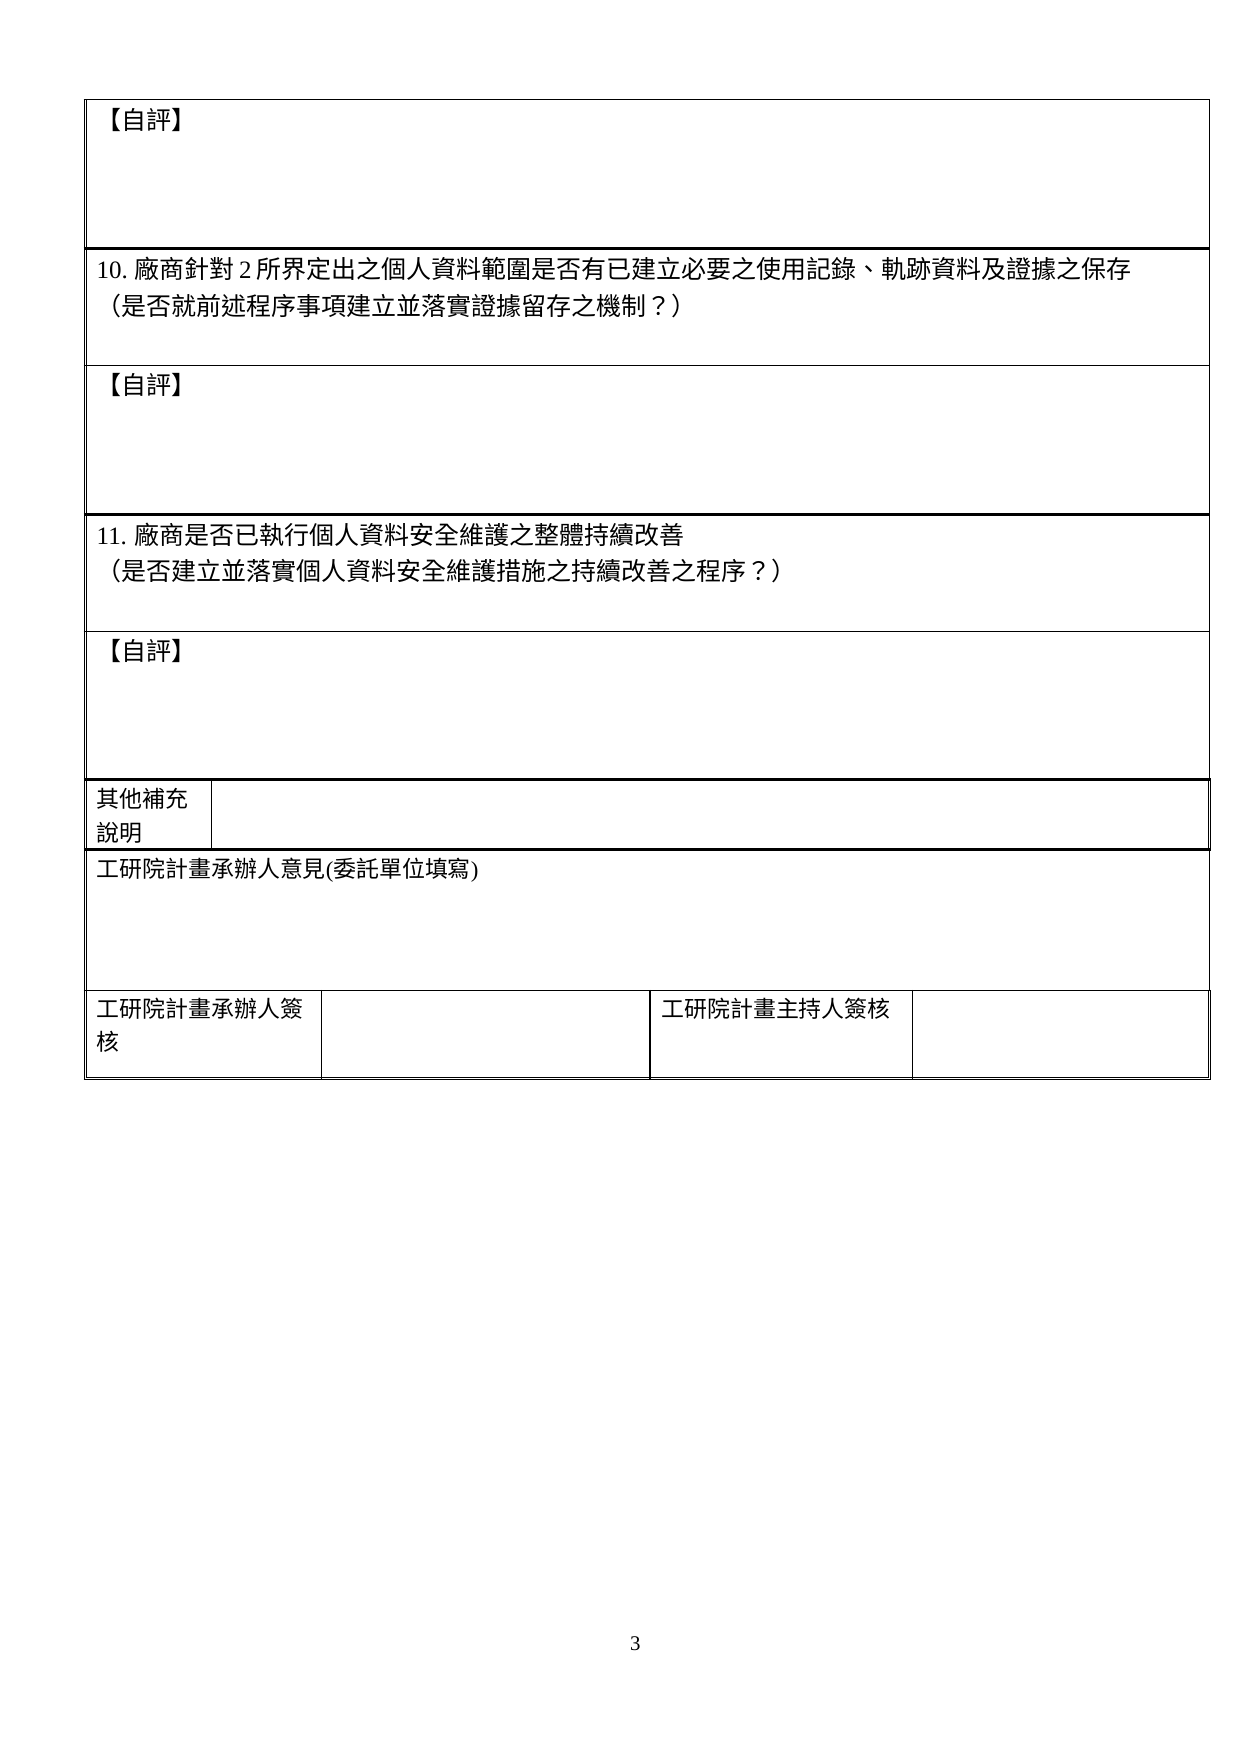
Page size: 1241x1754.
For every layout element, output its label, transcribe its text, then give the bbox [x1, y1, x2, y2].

table_cell [913, 991, 1208, 1077]
table_cell 工研院計畫主持人簽核 [651, 991, 912, 1077]
table_cell 廠商針對2所界定出之個人資料範圍是否有已建立必要之使用記錄、軌跡資料及證據之保存 （是否就前述程序事項建立並落實證據留存之機制？） [87, 250, 1209, 365]
table_cell 廠商是否已執行個人資料安全維護之整體持續改善 （是否建立並落實個人資料安全維護措施之持續改善之程序？） [87, 516, 1209, 631]
table_cell [322, 991, 649, 1077]
table_cell [212, 781, 1208, 848]
table_cell 【自評】 [87, 632, 1209, 778]
table_cell 工研院計畫承辦人意見(委託單位填寫) [87, 851, 1209, 990]
table_cell 工研院計畫承辦人簽核 [87, 991, 321, 1077]
table_cell 其他補充說明 [87, 781, 211, 848]
table_cell 【自評】 [87, 366, 1209, 512]
table_cell 【自評】 [87, 100, 1209, 247]
